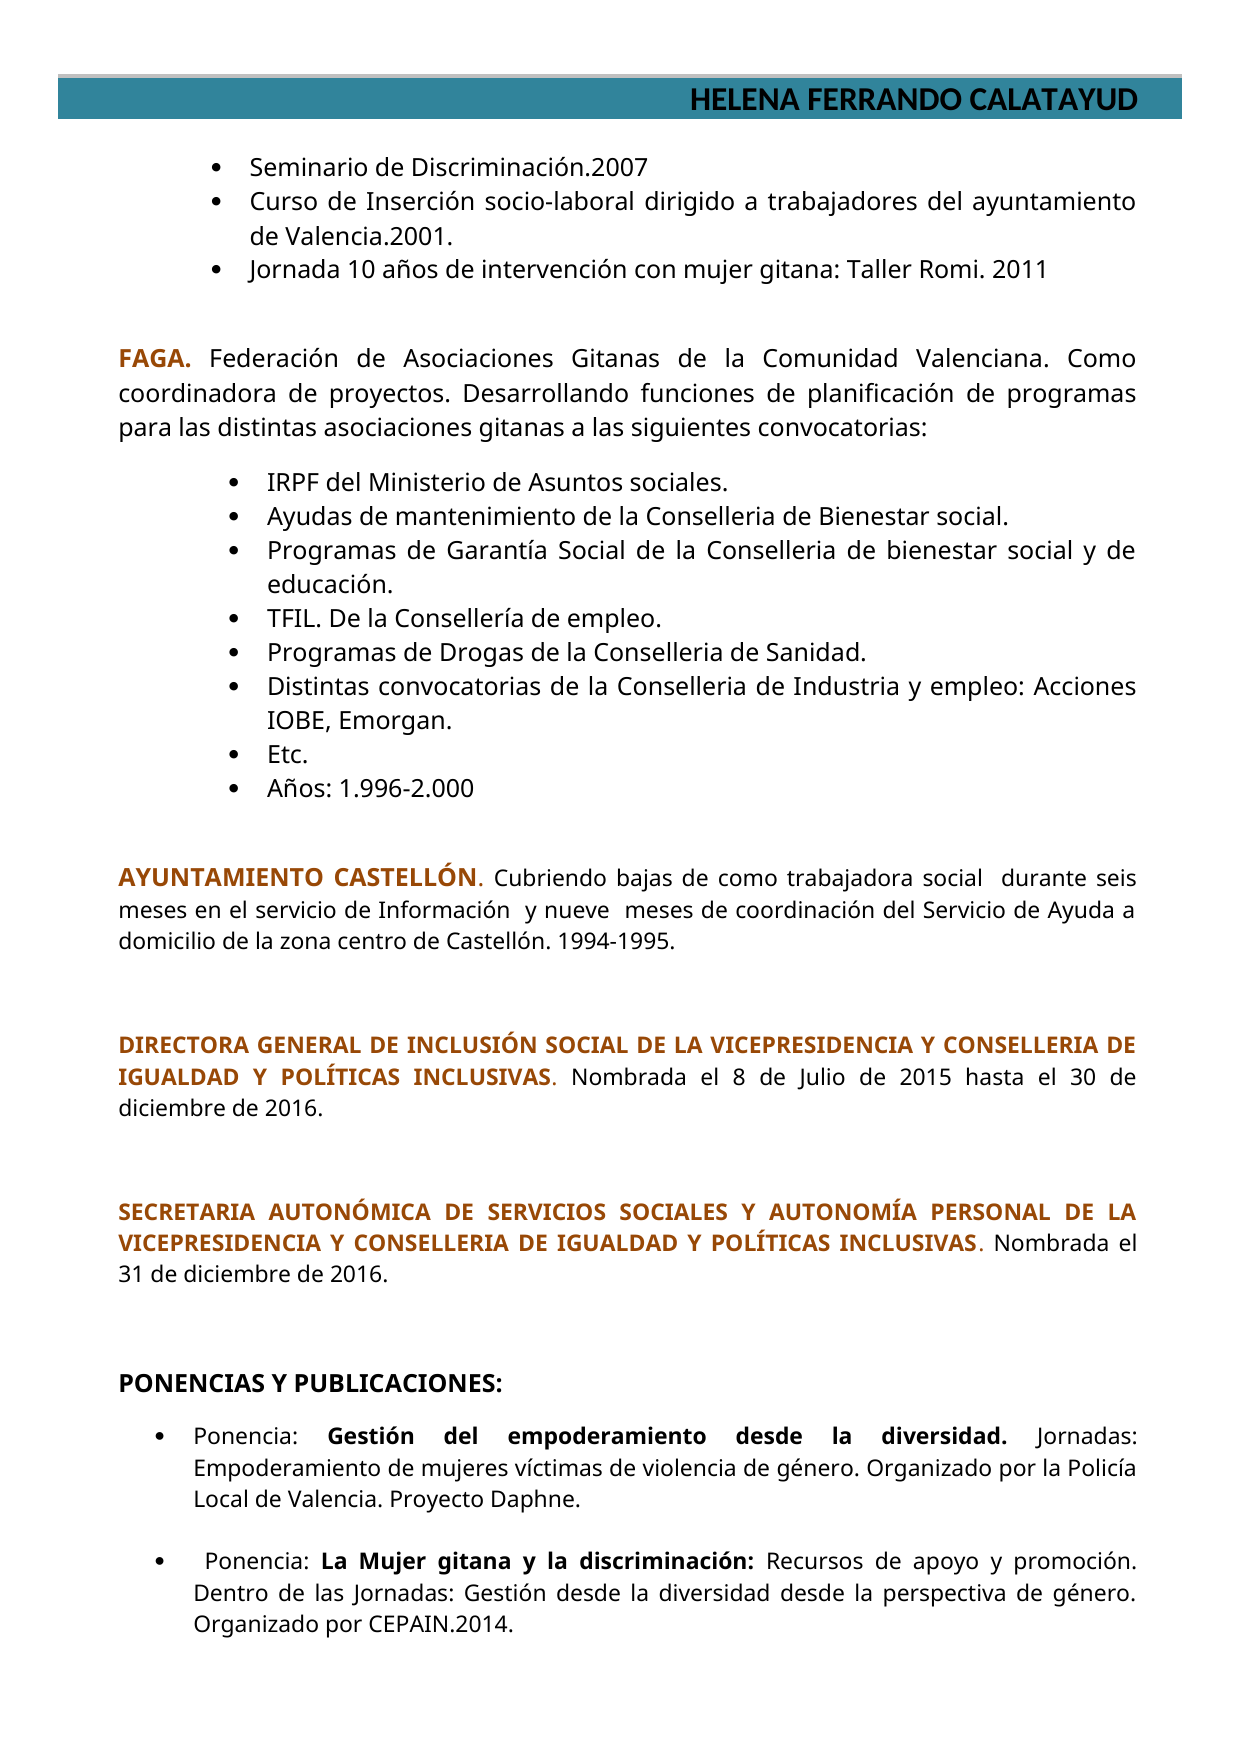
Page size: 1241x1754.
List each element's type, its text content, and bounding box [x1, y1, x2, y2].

list TFIL. De la Consellería de empleo. [229, 600, 1138, 634]
list Ponencia: La Mujer gitana y la discriminación: Recursos de apoyo y promoción. Dentro de las Jornadas: Gestión desde la diversidad desde la perspectiva de género. Organizado por CEPAIN.2014. [156, 1545, 1138, 1639]
text DIRECTORA GENERAL DE INCLUSIÓN SOCIAL DE LA VICEPRESIDENCIA Y CONSELLERIA DE IGUALDAD Y POLÍTICAS INCLUSIVAS. Nombrada el 8 de Julio de 2015 hasta el 30 de diciembre de 2016. [118, 1029, 1138, 1123]
list Jornada 10 años de intervención con mujer gitana: Taller Romi. 2011 [212, 252, 1138, 286]
list Distintas convocatorias de la Conselleria de Industria y empleo: Acciones IOBE, Emorgan. [229, 668, 1138, 737]
list IRPF del Ministerio de Asuntos sociales. [229, 464, 1138, 498]
list Ayudas de mantenimiento de la Conselleria de Bienestar social. [229, 498, 1138, 532]
list Seminario de Discriminación.2007 [212, 150, 1138, 184]
list Curso de Inserción socio-laboral dirigido a trabajadores del ayuntamiento de Valencia.2001. [212, 184, 1138, 252]
list Años: 1.996-2.000 [229, 771, 1138, 805]
text FAGA. Federación de Asociaciones Gitanas de la Comunidad Valenciana. Como coordinadora de proyectos. Desarrollando funciones de planificación de programas para las distintas asociaciones gitanas a las siguientes convocatorias: [118, 341, 1138, 443]
list Programas de Garantía Social de la Conselleria de bienestar social y de educación. [229, 532, 1138, 600]
text SECRETARIA AUTONÓMICA DE SERVICIOS SOCIALES Y AUTONOMÍA PERSONAL DE LA VICEPRESIDENCIA Y CONSELLERIA DE IGUALDAD Y POLÍTICAS INCLUSIVAS. Nombrada el 31 de diciembre de 2016. [118, 1196, 1138, 1289]
list Etc. [229, 737, 1138, 771]
text PONENCIAS Y PUBLICACIONES: [118, 1365, 1138, 1399]
text AYUNTAMIENTO CASTELLÓN. Cubriendo bajas de como trabajadora social durante seis meses en el servicio de Información y nueve meses de coordinación del Servicio de Ayuda a domicilio de la zona centro de Castellón. 1994-1995. [118, 860, 1138, 956]
list Ponencia: Gestión del empoderamiento desde la diversidad. Jornadas: Empoderamiento de mujeres víctimas de violencia de género. Organizado por la Policía Local de Valencia. Proyecto Daphne. [156, 1420, 1138, 1514]
list Programas de Drogas de la Conselleria de Sanidad. [229, 634, 1138, 668]
